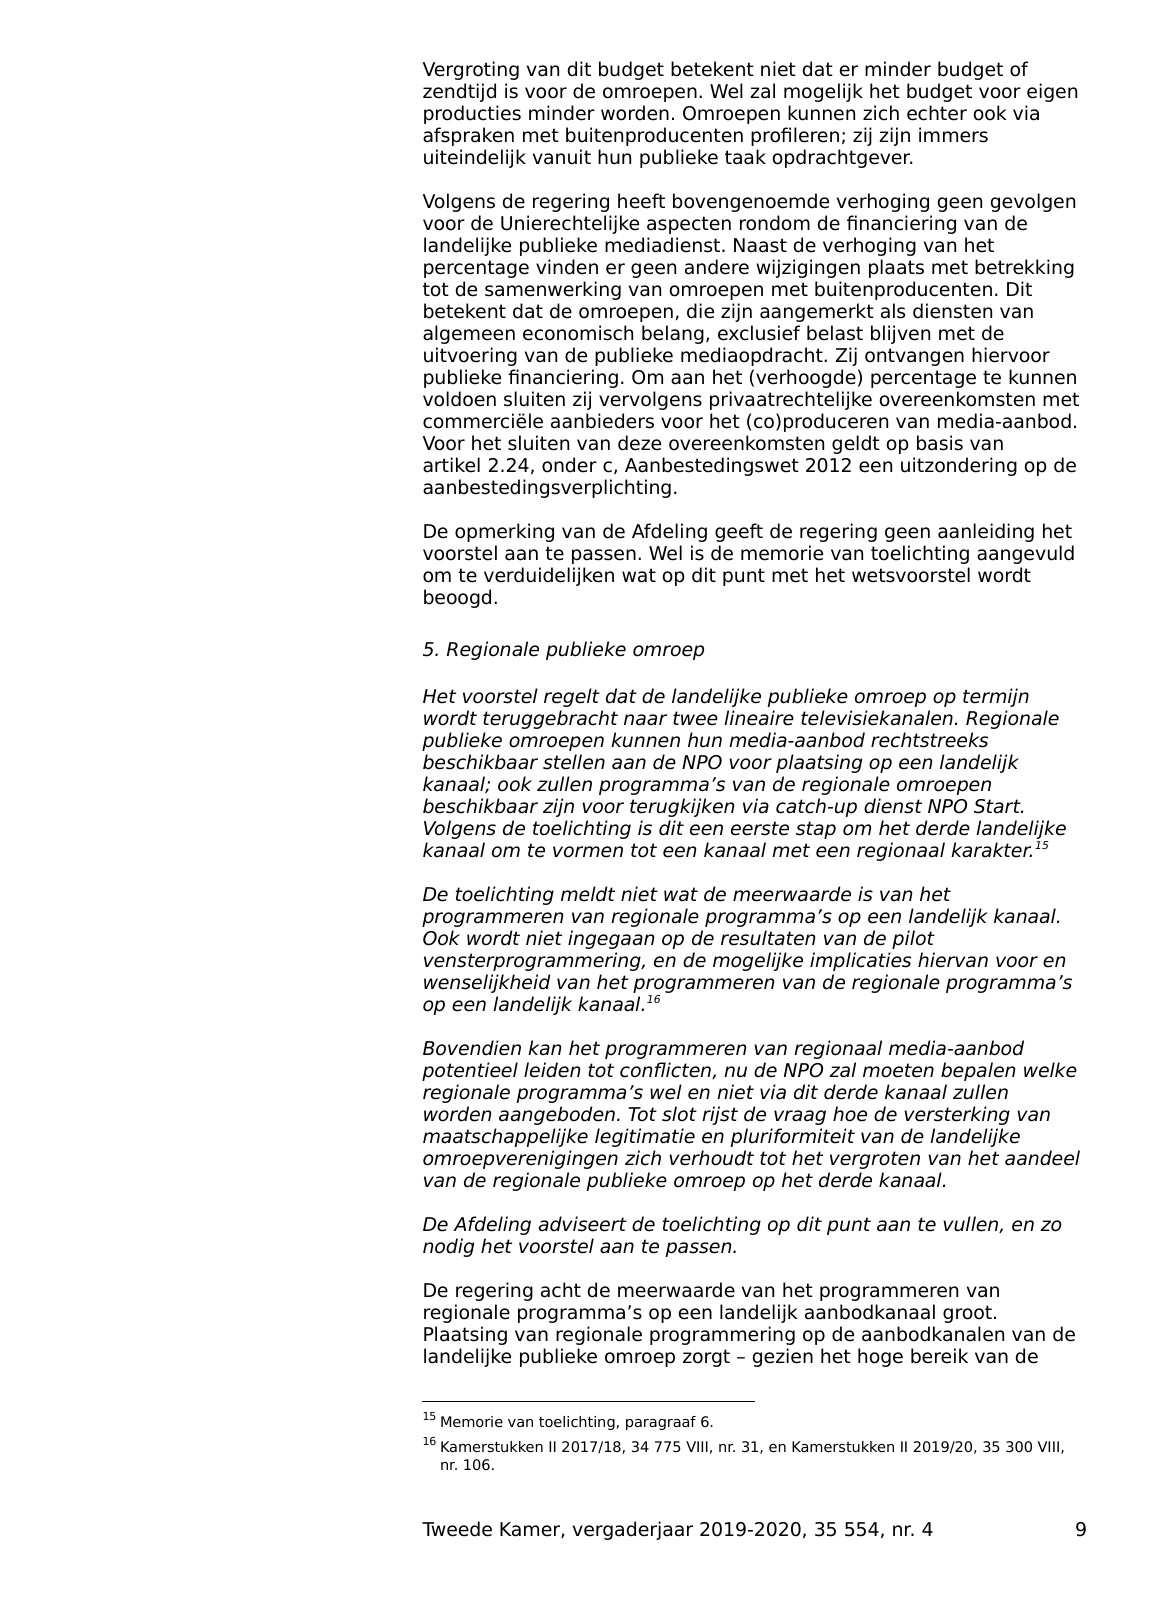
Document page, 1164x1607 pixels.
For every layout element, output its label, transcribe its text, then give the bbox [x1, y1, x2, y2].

text De opmerking van de Afdeling geeft de regering geen aanleiding het voorstel aan te passen. Wel is de memorie van toelichting aangevuld om te verduidelijken wat op dit punt met het wetsvoorstel wordt beoogd. [422, 521, 1087, 609]
text Bovendien kan het programmeren van regionaal media-aanbod potentieel leiden tot conflicten, nu de NPO zal moeten bepalen welke regionale programma’s wel en niet via dit derde kanaal zullen worden aangeboden. Tot slot rijst de vraag hoe de versterking van maatschappelijke legitimatie en pluriformiteit van de landelijke omroepverenigingen zich verhoudt tot het vergroten van het aandeel van de regionale publieke omroep op het derde kanaal. [422, 1038, 1087, 1192]
subtitle 5. Regionale publieke omroep [422, 639, 1087, 661]
text De toelichting meldt niet wat de meerwaarde is van het programmeren van regionale programma’s op een landelijk kanaal. Ook wordt niet ingegaan op de resultaten van de pilot vensterprogrammering, en de mogelijke implicaties hiervan voor en wenselijkheid van het programmeren van de regionale programma’s op een landelijk kanaal. [422, 884, 1087, 1016]
text Kamerstukken II 2017/18, 34 775 VIII, nr. 31, en Kamerstukken II 2019/20, 35 300 VIII, nr. 106. [422, 1435, 1087, 1474]
text Vergroting van dit budget betekent niet dat er minder budget of zendtijd is voor de omroepen. Wel zal mogelijk het budget voor eigen producties minder worden. Omroepen kunnen zich echter ook via afspraken met buitenproducenten profileren; zij zijn immers uiteindelijk vanuit hun publieke taak opdrachtgever. [422, 59, 1087, 169]
text Het voorstel regelt dat de landelijke publieke omroep op termijn wordt teruggebracht naar twee lineaire televisiekanalen. Regionale publieke omroepen kunnen hun media-aanbod rechtstreeks beschikbaar stellen aan de NPO voor plaatsing op een landelijk kanaal; ook zullen programma’s van de regionale omroepen beschikbaar zijn voor terugkijken via catch-up dienst NPO Start. Volgens de toelichting is dit een eerste stap om het derde landelijke kanaal om te vormen tot een kanaal met een regionaal karakter. [422, 686, 1087, 862]
text De Afdeling adviseert de toelichting op dit punt aan te vullen, en zo nodig het voorstel aan te passen. [422, 1214, 1087, 1258]
text De regering acht de meerwaarde van het programmeren van regionale programma’s op een landelijk aanbodkanaal groot. Plaatsing van regionale programmering op de aanbodkanalen van de landelijke publieke omroep zorgt – gezien het hoge bereik van de [422, 1280, 1087, 1368]
text Memorie van toelichting, paragraaf 6. [422, 1410, 1087, 1432]
text Volgens de regering heeft bovengenoemde verhoging geen gevolgen voor de Unierechtelijke aspecten rondom de financiering van de landelijke publieke mediadienst. Naast de verhoging van het percentage vinden er geen andere wijzigingen plaats met betrekking tot de samenwerking van omroepen met buitenproducenten. Dit betekent dat de omroepen, die zijn aangemerkt als diensten van algemeen economisch belang, exclusief belast blijven met de uitvoering van de publieke mediaopdracht. Zij ontvangen hiervoor publieke financiering. Om aan het (verhoogde) percentage te kunnen voldoen sluiten zij vervolgens privaatrechtelijke overeenkomsten met commerciële aanbieders voor het (co)produceren van media-aanbod. Voor het sluiten van deze overeenkomsten geldt op basis van artikel 2.24, onder c, Aanbestedingswet 2012 een uitzondering op de aanbestedingsverplichting. [422, 191, 1087, 499]
